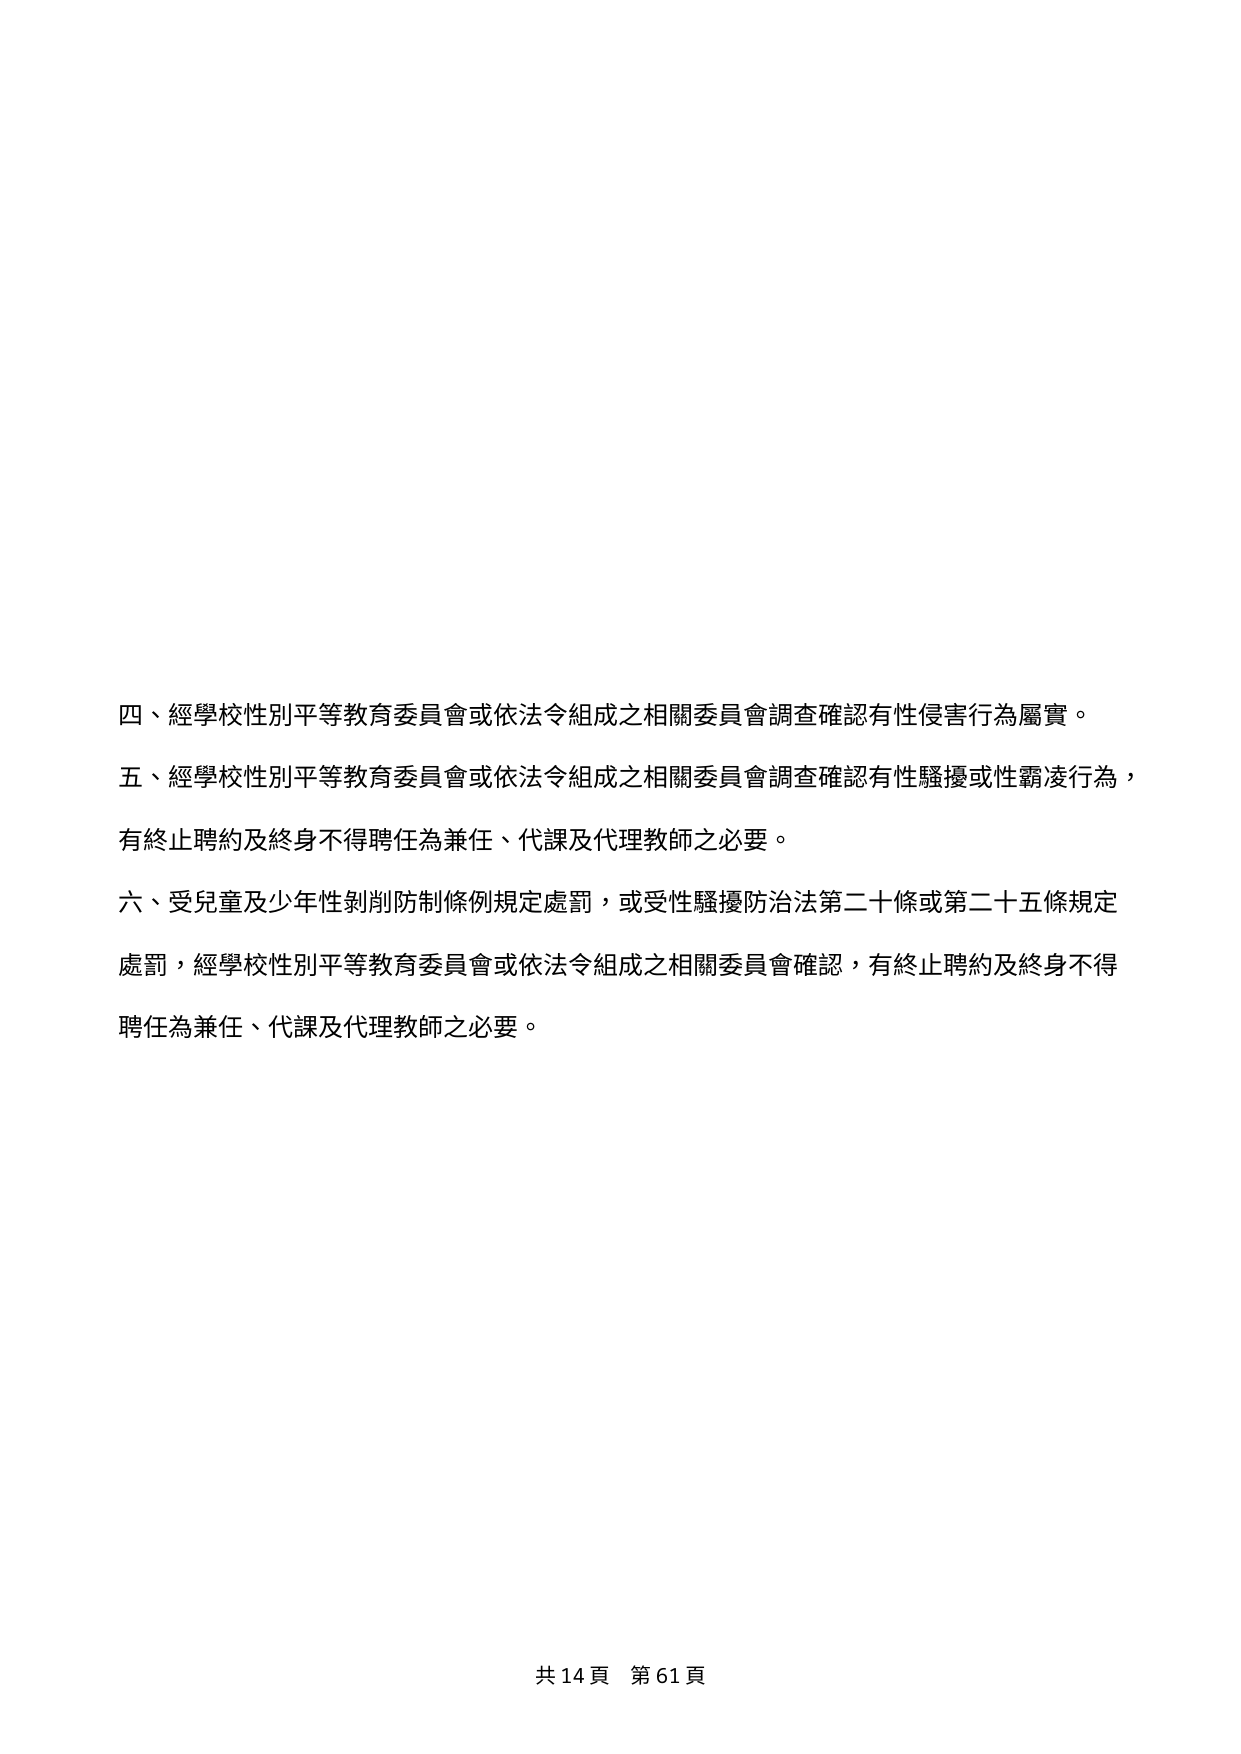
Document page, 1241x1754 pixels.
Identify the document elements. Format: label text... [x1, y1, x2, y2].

text 五、經學校性別平等教育委員會或依法令組成之相關委員會調查確認有性騷擾或性霸凌行為，有終止聘約及終身不得聘任為兼任、代課及代理教師之必要。 [118, 734, 1122, 859]
text 六、受兒童及少年性剝削防制條例規定處罰，或受性騷擾防治法第二十條或第二十五條規定處罰，經學校性別平等教育委員會或依法令組成之相關委員會確認，有終止聘約及終身不得聘任為兼任、代課及代理教師之必要。 [118, 859, 1122, 1047]
text 四、經學校性別平等教育委員會或依法令組成之相關委員會調查確認有性侵害行為屬實。 [118, 672, 1122, 734]
